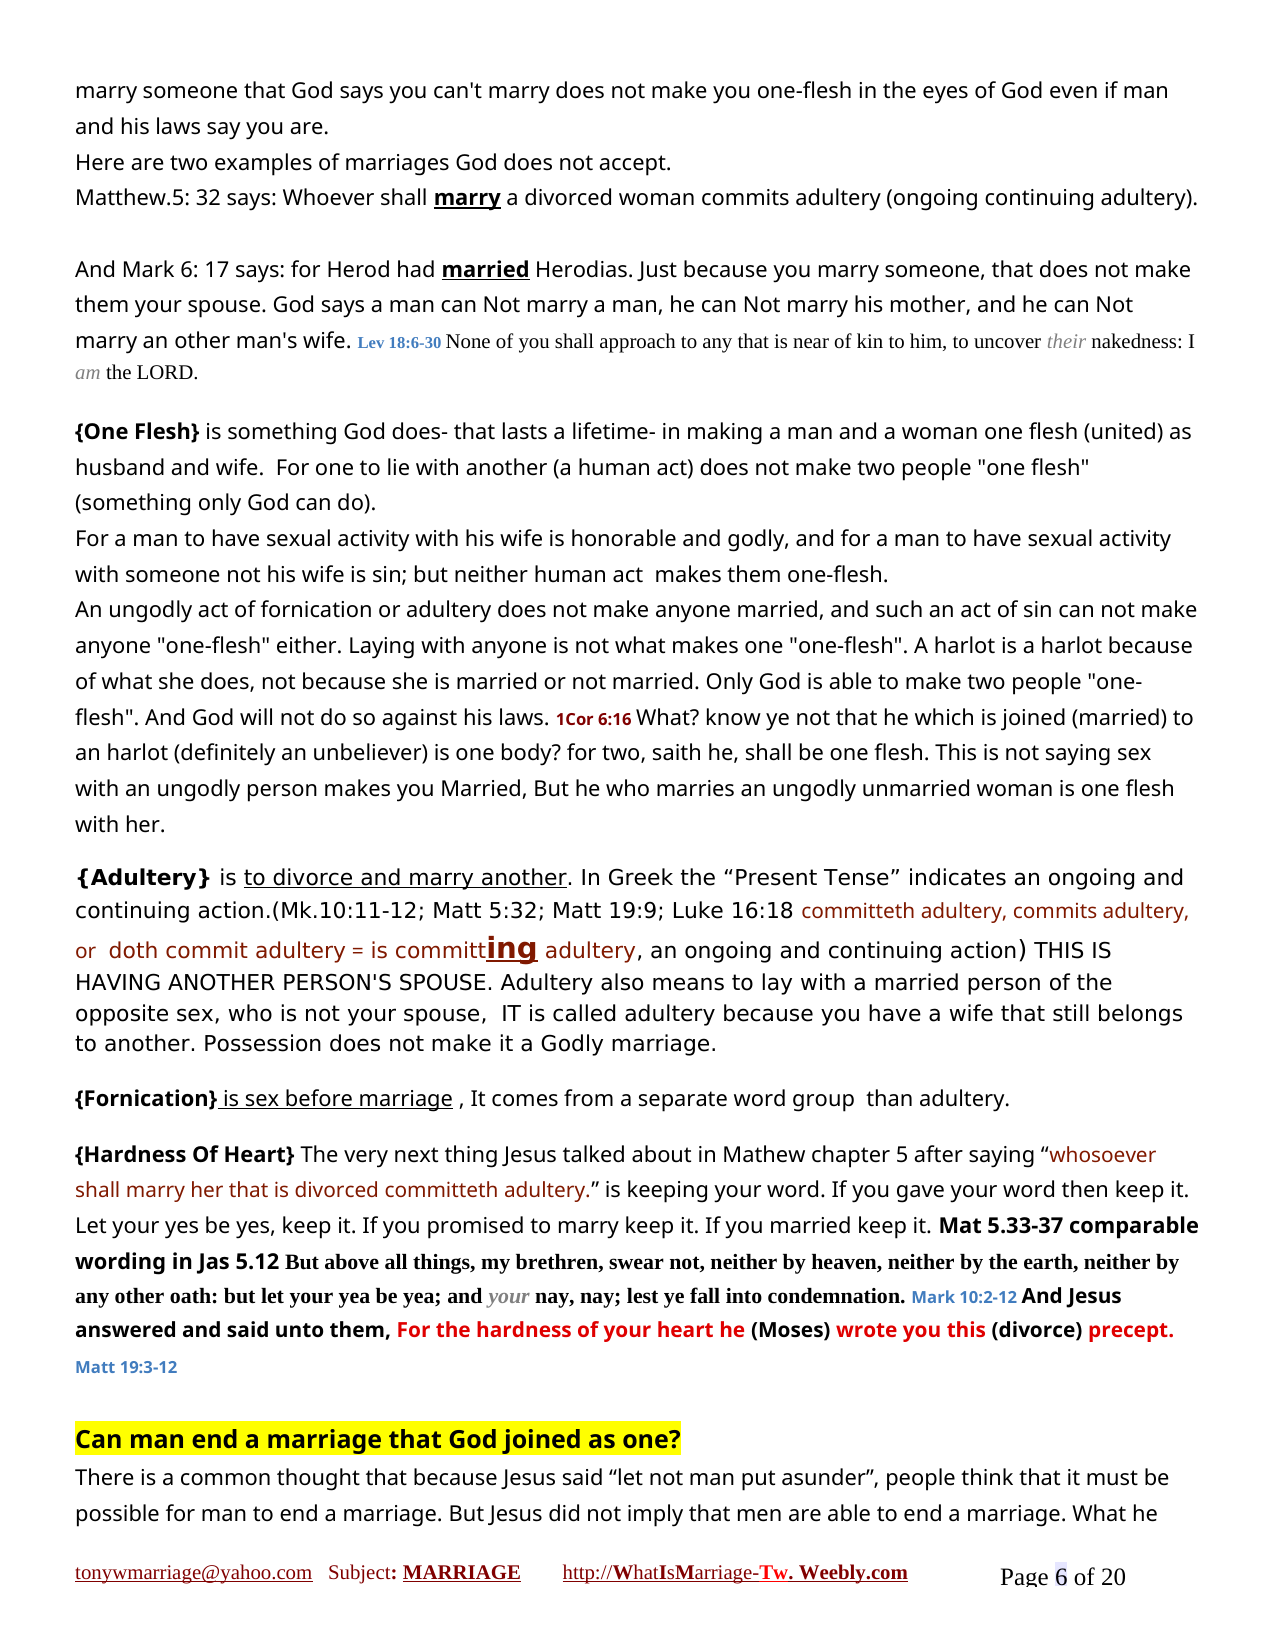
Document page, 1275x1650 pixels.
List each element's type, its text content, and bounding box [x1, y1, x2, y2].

text {One Flesh} is something God does- that lasts a lifetime- in making a man and a woman one flesh (united) as husband and wife. For one to lie with another (a human act) does not make two people "one flesh" (something only God can do). For a man to have sexual activity with his wife is honorable and godly, and for a man to have sexual activity with someone not his wife is sin; but neither human act makes them one-flesh. An ungodly act of fornication or adultery does not make anyone married, and such an act of sin can not make anyone "one-flesh" either. Laying with anyone is not what makes one "one-flesh". A harlot is a harlot because of what she does, not because she is married or not married. Only God is able to make two people "one-flesh". And God will not do so against his laws. 1Cor 6:16 What? know ye not that he which is joined (married) to an harlot (definitely an unbeliever) is one body? for two, saith he, shall be one flesh. This is not saying sex with an ungodly person makes you Married, But he who marries an ungodly unmarried woman is one flesh with her. [75, 416, 1200, 838]
text {Fornication} is sex before marriage , It comes from a separate word group than adultery. {Hardness Of Heart} The very next thing Jesus talked about in Mathew chapter 5 after saying “whosoever shall marry her that is divorced committeth adultery.” is keeping your word. If you gave your word then keep it. Let your yes be yes, keep it. If you promised to marry keep it. If you married keep it. Mat 5.33-37 comparable wording in Jas 5.12 But above all things, my brethren, swear not, neither by heaven, neither by the earth, neither by any other oath: but let your yea be yea; and your nay, nay; lest ye fall into condemnation. Mark 10:2-12 And Jesus answered and said unto them, For the hardness of your heart he (Moses) wrote you this (divorce) precept. Matt 19:3-12 [75, 1083, 1200, 1379]
text Can man end a marriage that God joined as one? [75, 1421, 1200, 1455]
text There is a common thought that because Jesus said “let not man put asunder”, people think that it must be possible for man to end a marriage. But Jesus did not imply that men are able to end a marriage. What he [75, 1462, 1200, 1528]
text {Adultery} is to divorce and marry another. In Greek the “Present Tense” indicates an ongoing and continuing action.(Mk.10:11-12; Matt 5:32; Matt 19:9; Luke 16:18 committeth adultery, commits adultery, or doth commit adultery = is committing adultery, an ongoing and continuing action) THIS IS HAVING ANOTHER PERSON'S SPOUSE. Adultery also means to lay with a married person of the opposite sex, who is not your spouse, IT is called adultery because you have a wife that still belongs to another. Possession does not make it a Godly marriage. [75, 865, 1200, 1057]
text marry someone that God says you can't marry does not make you one-flesh in the eyes of God even if man and his laws say you are. Here are two examples of marriages God does not accept. Matthew.5: 32 says: Whoever shall marry a divorced woman commits adultery (ongoing continuing adultery). And Mark 6: 17 says: for Herod had married Herodias. Just because you marry someone, that does not make them your spouse. God says a man can Not marry a man, he can Not marry his mother, and he can Not marry an other man's wife. Lev 18:6-30 None of you shall approach to any that is near of kin to him, to uncover their nakedness: I am the LORD. [75, 75, 1200, 384]
